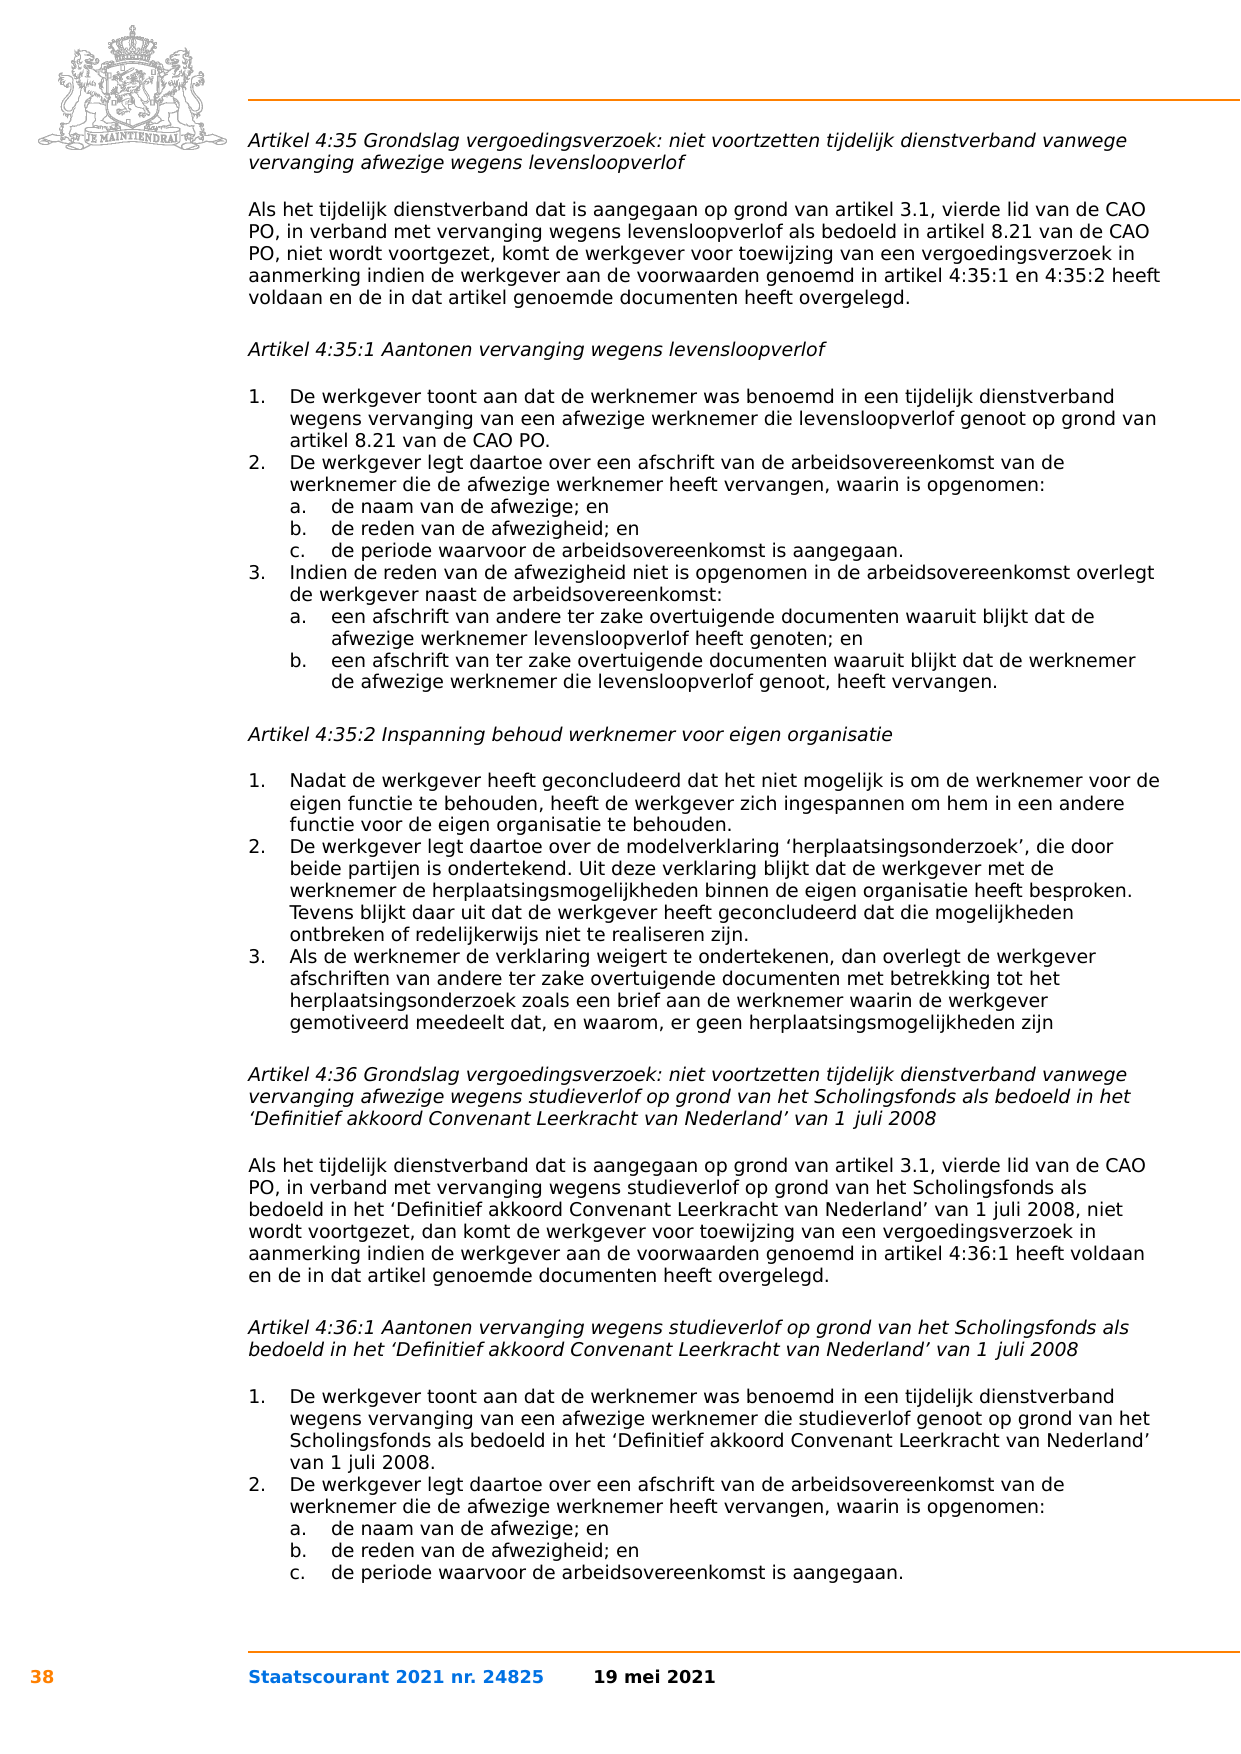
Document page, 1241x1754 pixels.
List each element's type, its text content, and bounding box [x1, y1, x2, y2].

text 3. Indien de reden van de afwezigheid niet is opgenomen in de arbeidsovereenkomst overlegt de werkgever naast de arbeidsovereenkomst: [248, 562, 1163, 606]
text c. de periode waarvoor de arbeidsovereenkomst is aangegaan. [289, 1562, 1163, 1584]
text 2. De werkgever legt daartoe over de modelverklaring ‘herplaatsingsonderzoek’, die door beide partijen is ondertekend. Uit deze verklaring blijkt dat de werkgever met de werknemer de herplaatsingsmogelijkheden binnen de eigen organisatie heeft besproken. Tevens blijkt daar uit dat de werkgever heeft geconcludeerd dat die mogelijkheden ontbreken of redelijkerwijs niet te realiseren zijn. [248, 836, 1163, 946]
text b. de reden van de afwezigheid; en [289, 518, 1163, 539]
text a. de naam van de afwezige; en [289, 1518, 1163, 1540]
text 1. De werkgever toont aan dat de werknemer was benoemd in een tijdelijk dienstverband wegens vervanging van een afwezige werknemer die studieverlof genoot op grond van het Scholingsfonds als bedoeld in het ‘Definitief akkoord Convenant Leerkracht van Nederland’ van 1 juli 2008. [248, 1386, 1163, 1474]
subtitle Artikel 4:36:1 Aantonen vervanging wegens studieverlof op grond van het Scholingsfonds als bedoeld in het ‘Definitief akkoord Convenant Leerkracht van Nederland’ van 1 juli 2008 [248, 1317, 1163, 1361]
text b. een afschrift van ter zake overtuigende documenten waaruit blijkt dat de werknemer de afwezige werknemer die levensloopverlof genoot, heeft vervangen. [289, 649, 1163, 693]
text a. de naam van de afwezige; en [289, 496, 1163, 518]
picture [38, 25, 227, 150]
subtitle Artikel 4:35:1 Aantonen vervanging wegens levensloopverlof [248, 339, 1163, 361]
text Als het tijdelijk dienstverband dat is aangegaan op grond van artikel 3.1, vierde lid van de CAO PO, in verband met vervanging wegens levensloopverlof als bedoeld in artikel 8.21 van de CAO PO, niet wordt voortgezet, komt de werkgever voor toewijzing van een vergoedingsverzoek in aanmerking indien de werkgever aan de voorwaarden genoemd in artikel 4:35:1 en 4:35:2 heeft voldaan en de in dat artikel genoemde documenten heeft overgelegd. [248, 199, 1163, 309]
text b. de reden van de afwezigheid; en [289, 1540, 1163, 1562]
text 1. Nadat de werkgever heeft geconcludeerd dat het niet mogelijk is om de werknemer voor de eigen functie te behouden, heeft de werkgever zich ingespannen om hem in een andere functie voor de eigen organisatie te behouden. [248, 770, 1163, 836]
text 3. Als de werknemer de verklaring weigert te ondertekenen, dan overlegt de werkgever afschriften van andere ter zake overtuigende documenten met betrekking tot het herplaatsingsonderzoek zoals een brief aan de werknemer waarin de werkgever gemotiveerd meedeelt dat, en waarom, er geen herplaatsingsmogelijkheden zijn [248, 946, 1163, 1034]
subtitle Artikel 4:35:2 Inspanning behoud werknemer voor eigen organisatie [248, 723, 1163, 745]
text 2. De werkgever legt daartoe over een afschrift van de arbeidsovereenkomst van de werknemer die de afwezige werknemer heeft vervangen, waarin is opgenomen: [248, 452, 1163, 496]
text Als het tijdelijk dienstverband dat is aangegaan op grond van artikel 3.1, vierde lid van de CAO PO, in verband met vervanging wegens studieverlof op grond van het Scholingsfonds als bedoeld in het ‘Definitief akkoord Convenant Leerkracht van Nederland’ van 1 juli 2008, niet wordt voortgezet, dan komt de werkgever voor toewijzing van een vergoedingsverzoek in aanmerking indien de werkgever aan de voorwaarden genoemd in artikel 4:36:1 heeft voldaan en de in dat artikel genoemde documenten heeft overgelegd. [248, 1155, 1163, 1287]
text 1. De werkgever toont aan dat de werknemer was benoemd in een tijdelijk dienstverband wegens vervanging van een afwezige werknemer die levensloopverlof genoot op grond van artikel 8.21 van de CAO PO. [248, 386, 1163, 452]
text c. de periode waarvoor de arbeidsovereenkomst is aangegaan. [289, 539, 1163, 562]
text a. een afschrift van andere ter zake overtuigende documenten waaruit blijkt dat de afwezige werknemer levensloopverlof heeft genoten; en [289, 606, 1163, 649]
subtitle Artikel 4:36 Grondslag vergoedingsverzoek: niet voortzetten tijdelijk dienstverband vanwege vervanging afwezige wegens studieverlof op grond van het Scholingsfonds als bedoeld in het ‘Definitief akkoord Convenant Leerkracht van Nederland’ van 1 juli 2008 [248, 1064, 1163, 1130]
subtitle Artikel 4:35 Grondslag vergoedingsverzoek: niet voortzetten tijdelijk dienstverband vanwege vervanging afwezige wegens levensloopverlof [248, 130, 1163, 174]
text 2. De werkgever legt daartoe over een afschrift van de arbeidsovereenkomst van de werknemer die de afwezige werknemer heeft vervangen, waarin is opgenomen: [248, 1474, 1163, 1518]
